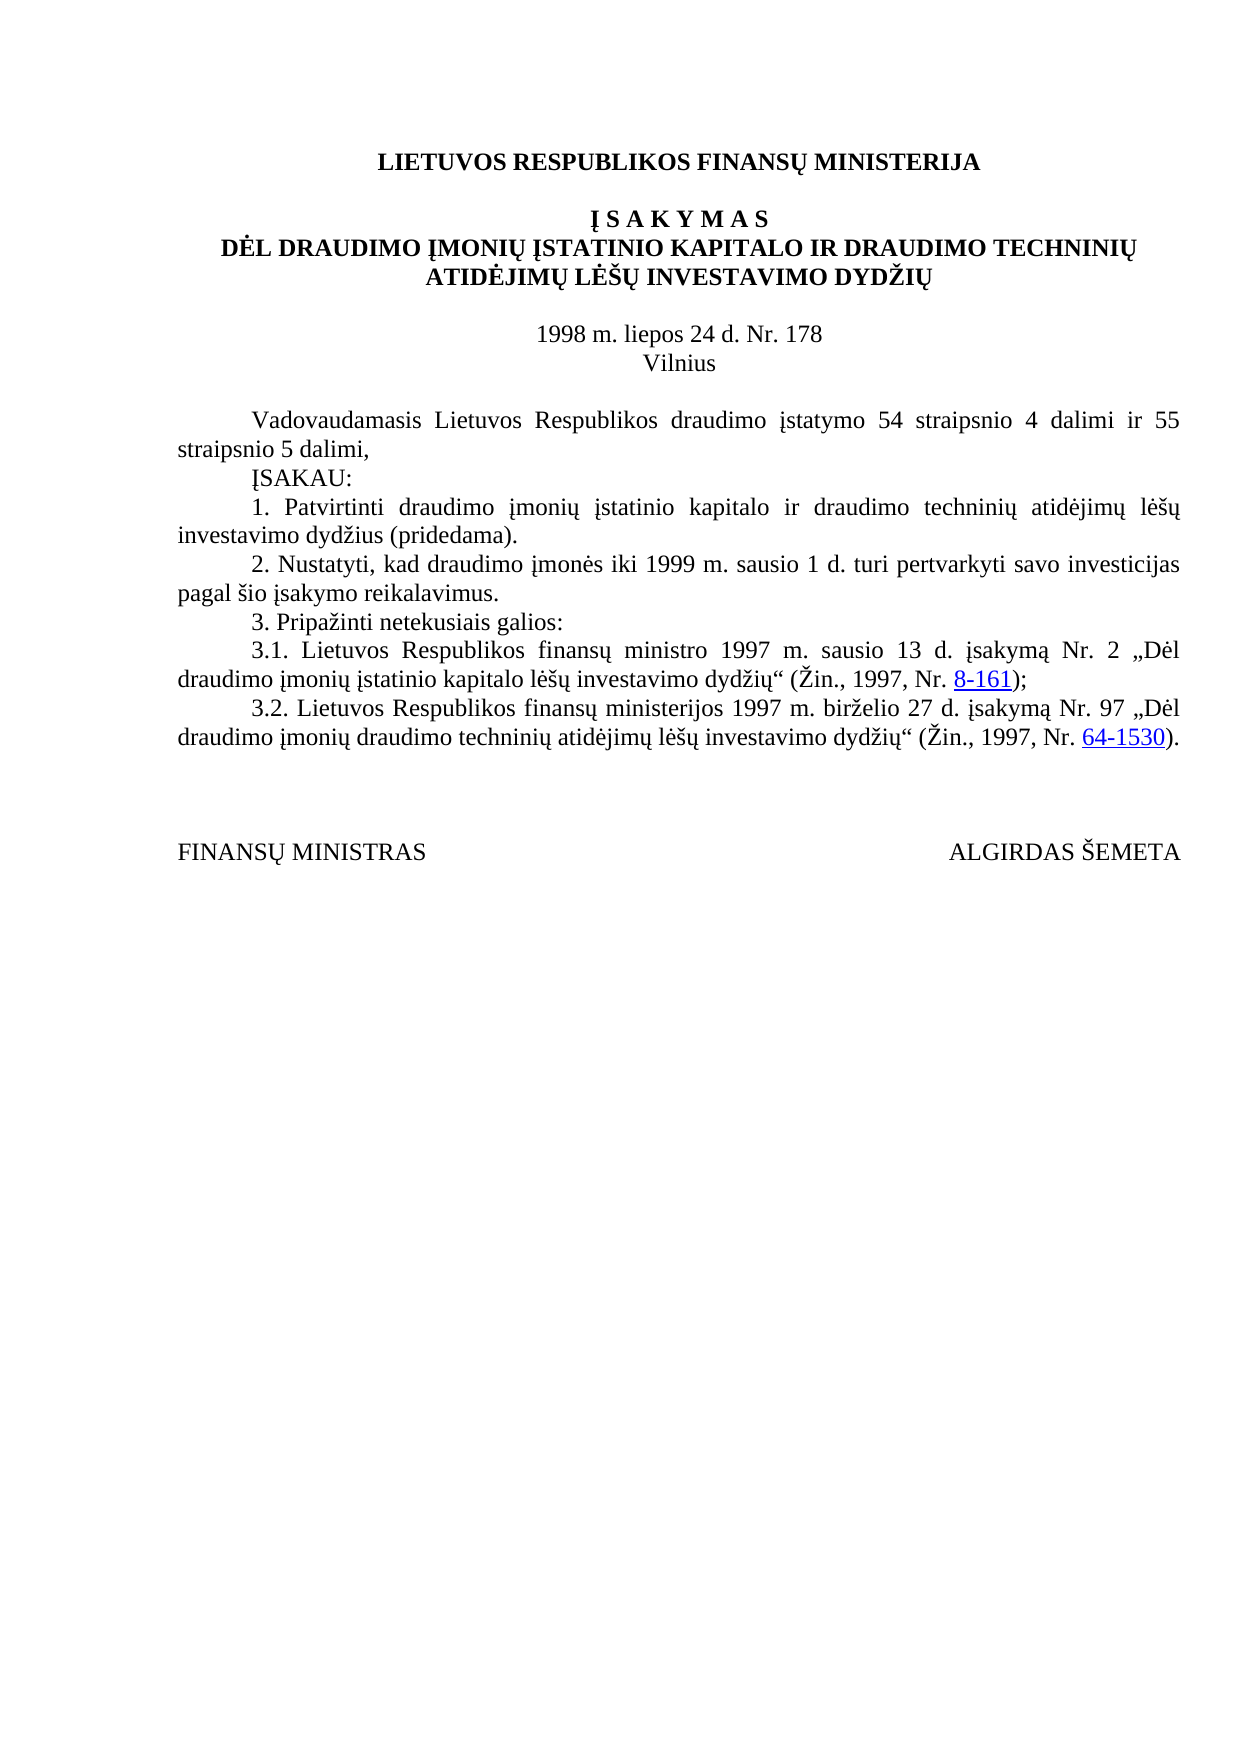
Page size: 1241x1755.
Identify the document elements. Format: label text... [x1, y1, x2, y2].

text Vilnius [177, 348, 1181, 377]
text 1998 m. liepos 24 d. Nr. 178 [177, 319, 1181, 348]
text DĖL DRAUDIMO ĮMONIŲ ĮSTATINIO KAPITALO IR DRAUDIMO TECHNINIŲ ATIDĖJIMŲ LĖŠŲ INVESTAVIMO DYDŽIŲ [177, 233, 1181, 291]
text Į S A K Y M A S [177, 204, 1181, 233]
text FINANSŲ MINISTRAS ALGIRDAS ŠEMETA [177, 837, 1181, 866]
text Vadovaudamasis Lietuvos Respublikos draudimo įstatymo 54 straipsnio 4 dalimi ir 55 straipsnio 5 dalimi, [177, 406, 1181, 463]
text 1. Patvirtinti draudimo įmonių įstatinio kapitalo ir draudimo techninių atidėjimų lėšų investavimo dydžius (pridedama). [177, 492, 1181, 549]
text 3.1. Lietuvos Respublikos finansų ministro 1997 m. sausio 13 d. įsakymą Nr. 2 „Dėl draudimo įmonių įstatinio kapitalo lėšų investavimo dydžių“ (Žin., 1997, Nr. 8-161); [177, 636, 1181, 693]
text 3.2. Lietuvos Respublikos finansų ministerijos 1997 m. birželio 27 d. įsakymą Nr. 97 „Dėl draudimo įmonių draudimo techninių atidėjimų lėšų investavimo dydžių“ (Žin., 1997, Nr. 64-1530). [177, 693, 1181, 751]
text 3. Pripažinti netekusiais galios: [177, 607, 1181, 636]
text LIETUVOS RESPUBLIKOS FINANSŲ MINISTERIJA [177, 147, 1181, 176]
text ĮSAKAU: [177, 463, 1181, 492]
text 2. Nustatyti, kad draudimo įmonės iki 1999 m. sausio 1 d. turi pertvarkyti savo investicijas pagal šio įsakymo reikalavimus. [177, 549, 1181, 607]
